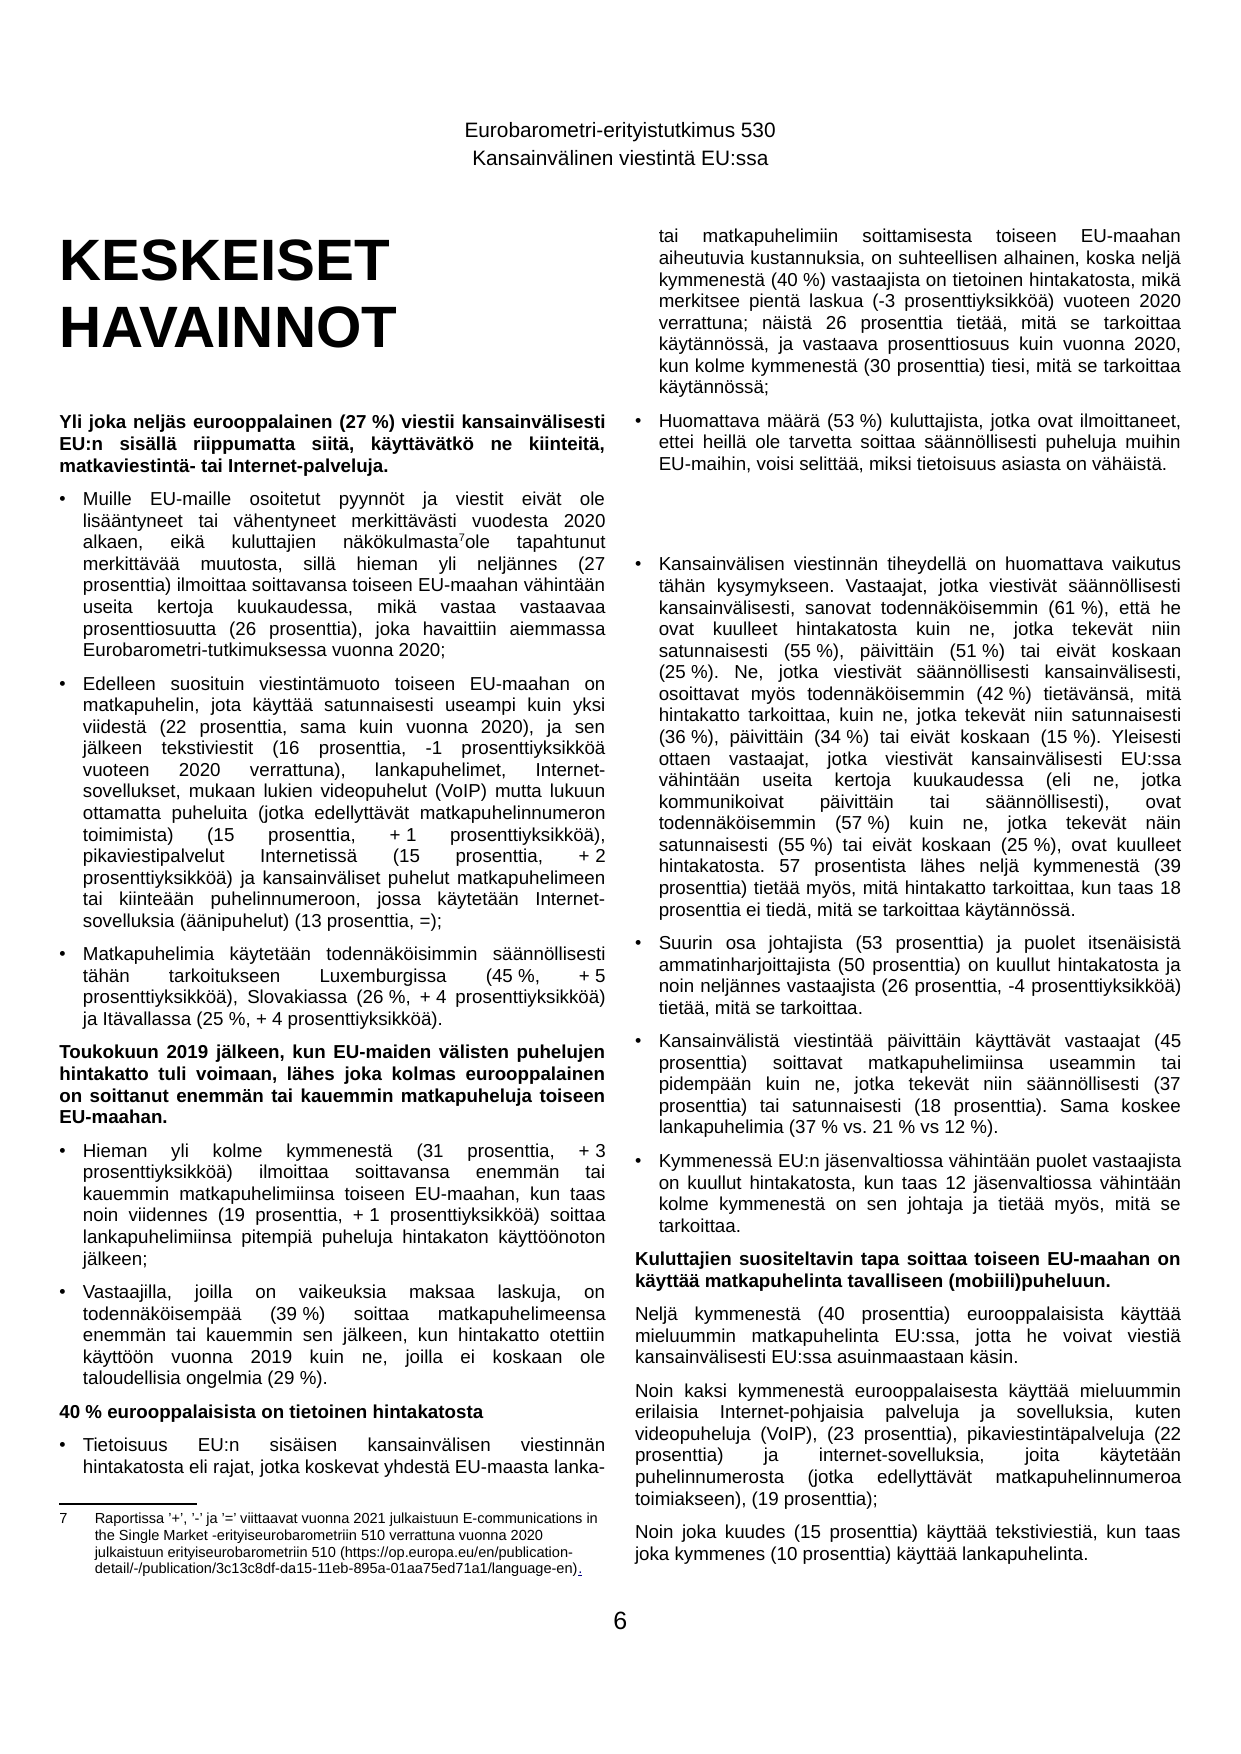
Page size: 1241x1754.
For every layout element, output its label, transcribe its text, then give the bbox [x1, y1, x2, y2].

list Tietoisuus EU:n sisäisen kansainvälisen viestinnän hintakatosta eli rajat, jotka koskevat yhdestä EU-maasta lanka- [59, 1434, 605, 1477]
text Neljä kymmenestä (40 prosenttia) eurooppalaisista käyttää mieluummin matkapuhelinta EU:ssa, jotta he voivat viestiä kansainvälisesti EU:ssa asuinmaastaan käsin. [635, 1303, 1181, 1368]
list tai matkapuhelimiin soittamisesta toiseen EU-maahan aiheutuvia kustannuksia, on suhteellisen alhainen, koska neljä kymmenestä (40 %) vastaajista on tietoinen hintakatosta, mikä merkitsee pientä laskua (-3 prosenttiyksikköä) vuoteen 2020 verrattuna; näistä 26 prosenttia tietää, mitä se tarkoittaa käytännössä, ja vastaava prosenttiosuus kuin vuonna 2020, kun kolme kymmenestä (30 prosenttia) tiesi, mitä se tarkoittaa käytännössä; [635, 225, 1181, 398]
text Kuluttajien suositeltavin tapa soittaa toiseen EU-maahan on käyttää matkapuhelinta tavalliseen (mobiili)puheluun. [635, 1248, 1181, 1291]
list Kansainvälisen viestinnän tiheydellä on huomattava vaikutus tähän kysymykseen. Vastaajat, jotka viestivät säännöllisesti kansainvälisesti, sanovat todennäköisemmin (61 %), että he ovat kuulleet hintakatosta kuin ne, jotka tekevät niin satunnaisesti (55 %), päivittäin (51 %) tai eivät koskaan (25 %). Ne, jotka viestivät säännöllisesti kansainvälisesti, osoittavat myös todennäköisemmin (42 %) tietävänsä, mitä hintakatto tarkoittaa, kuin ne, jotka tekevät niin satunnaisesti (36 %), päivittäin (34 %) tai eivät koskaan (15 %). Yleisesti ottaen vastaajat, jotka viestivät kansainvälisesti EU:ssa vähintään useita kertoja kuukaudessa (eli ne, jotka kommunikoivat päivittäin tai säännöllisesti), ovat todennäköisemmin (57 %) kuin ne, jotka tekevät näin satunnaisesti (55 %) tai eivät koskaan (25 %), ovat kuulleet hintakatosta. 57 prosentista lähes neljä kymmenestä (39 prosenttia) tietää myös, mitä hintakatto tarkoittaa, kun taas 18 prosenttia ei tiedä, mitä se tarkoittaa käytännössä. [635, 553, 1181, 920]
list Raportissa ’+’, ’-’ ja ’=’ viittaavat vuonna 2021 julkaistuun E-communications in the Single Market -erityiseurobarometriin 510 verrattuna vuonna 2020 julkaistuun erityiseurobarometriin 510 (https://op.europa.eu/en/publication-detail/-/publication/3c13c8df-da15-11eb-895a-01aa75ed71a1/language-en). [59, 1510, 605, 1577]
list Huomattava määrä (53 %) kuluttajista, jotka ovat ilmoittaneet, ettei heillä ole tarvetta soittaa säännöllisesti puheluja muihin EU-maihin, voisi selittää, miksi tietoisuus asiasta on vähäistä. [635, 410, 1181, 474]
list Matkapuhelimia käytetään todennäköisimmin säännöllisesti tähän tarkoitukseen Luxemburgissa (45 %, + 5 prosenttiyksikköä), Slovakiassa (26 %, + 4 prosenttiyksikköä) ja Itävallassa (25 %, + 4 prosenttiyksikköä). [59, 943, 605, 1029]
text 40 % eurooppalaisista on tietoinen hintakatosta [59, 1401, 605, 1422]
list Hieman yli kolme kymmenestä (31 prosenttia, + 3 prosenttiyksikköä) ilmoittaa soittavansa enemmän tai kauemmin matkapuhelimiinsa toiseen EU-maahan, kun taas noin viidennes (19 prosenttia, + 1 prosenttiyksikköä) soittaa lankapuhelimiinsa pitempiä puheluja hintakaton käyttöönoton jälkeen; [59, 1139, 605, 1269]
list Muille EU-maille osoitetut pyynnöt ja viestit eivät ole lisääntyneet tai vähentyneet merkittävästi vuodesta 2020 alkaen, eikä kuluttajien näkökulmastaole tapahtunut merkittävää muutosta, sillä hieman yli neljännes (27 prosenttia) ilmoittaa soittavansa toiseen EU-maahan vähintään useita kertoja kuukaudessa, mikä vastaa vastaavaa prosenttiosuutta (26 prosenttia), joka havaittiin aiemmassa Eurobarometri-tutkimuksessa vuonna 2020; [59, 488, 605, 661]
list Kansainvälistä viestintää päivittäin käyttävät vastaajat (45 prosenttia) soittavat matkapuhelimiinsa useammin tai pidempään kuin ne, jotka tekevät niin säännöllisesti (37 prosenttia) tai satunnaisesti (18 prosenttia). Sama koskee lankapuhelimia (37 % vs. 21 % vs 12 %). [635, 1030, 1181, 1138]
list Vastaajilla, joilla on vaikeuksia maksaa laskuja, on todennäköisempää (39 %) soittaa matkapuhelimeensa enemmän tai kauemmin sen jälkeen, kun hintakatto otettiin käyttöön vuonna 2019 kuin ne, joilla ei koskaan ole taloudellisia ongelmia (29 %). [59, 1281, 605, 1389]
text Yli joka neljäs eurooppalainen (27 %) viestii kansainvälisesti EU:n sisällä riippumatta siitä, käyttävätkö ne kiinteitä, matkaviestintä- tai Internet-palveluja. [59, 411, 605, 476]
text Noin joka kuudes (15 prosenttia) käyttää tekstiviestiä, kun taas joka kymmenes (10 prosenttia) käyttää lankapuhelinta. [635, 1521, 1181, 1564]
list Suurin osa johtajista (53 prosenttia) ja puolet itsenäisistä ammatinharjoittajista (50 prosenttia) on kuullut hintakatosta ja noin neljännes vastaajista (26 prosenttia, -4 prosenttiyksikköä) tietää, mitä se tarkoittaa. [635, 932, 1181, 1018]
text Toukokuun 2019 jälkeen, kun EU-maiden välisten puhelujen hintakatto tuli voimaan, lähes joka kolmas eurooppalainen on soittanut enemmän tai kauemmin matkapuheluja toiseen EU-maahan. [59, 1041, 605, 1128]
list Edelleen suosituin viestintämuoto toiseen EU-maahan on matkapuhelin, jota käyttää satunnaisesti useampi kuin yksi viidestä (22 prosenttia, sama kuin vuonna 2020), ja sen jälkeen tekstiviestit (16 prosenttia, -1 prosenttiyksikköä vuoteen 2020 verrattuna), lankapuhelimet, Internet-sovellukset, mukaan lukien videopuhelut (VoIP) mutta lukuun ottamatta puheluita (jotka edellyttävät matkapuhelinnumeron toimimista) (15 prosenttia, + 1 prosenttiyksikköä), pikaviestipalvelut Internetissä (15 prosenttia, + 2 prosenttiyksikköä) ja kansainväliset puhelut matkapuhelimeen tai kiinteään puhelinnumeroon, jossa käytetään Internet-sovelluksia (äänipuhelut) (13 prosenttia, =); [59, 672, 605, 931]
text Noin kaksi kymmenestä eurooppalaisesta käyttää mieluummin erilaisia Internet-pohjaisia palveluja ja sovelluksia, kuten videopuheluja (VoIP), (23 prosenttia), pikaviestintäpalveluja (22 prosenttia) ja internet-sovelluksia, joita käytetään puhelinnumerosta (jotka edellyttävät matkapuhelinnumeroa toimiakseen), (19 prosenttia); [635, 1379, 1181, 1509]
list Kymmenessä EU:n jäsenvaltiossa vähintään puolet vastaajista on kuullut hintakatosta, kun taas 12 jäsenvaltiossa vähintään kolme kymmenestä on sen johtaja ja tietää myös, mitä se tarkoittaa. [635, 1150, 1181, 1236]
subtitle KESKEISET HAVAINNOT [59, 225, 605, 359]
